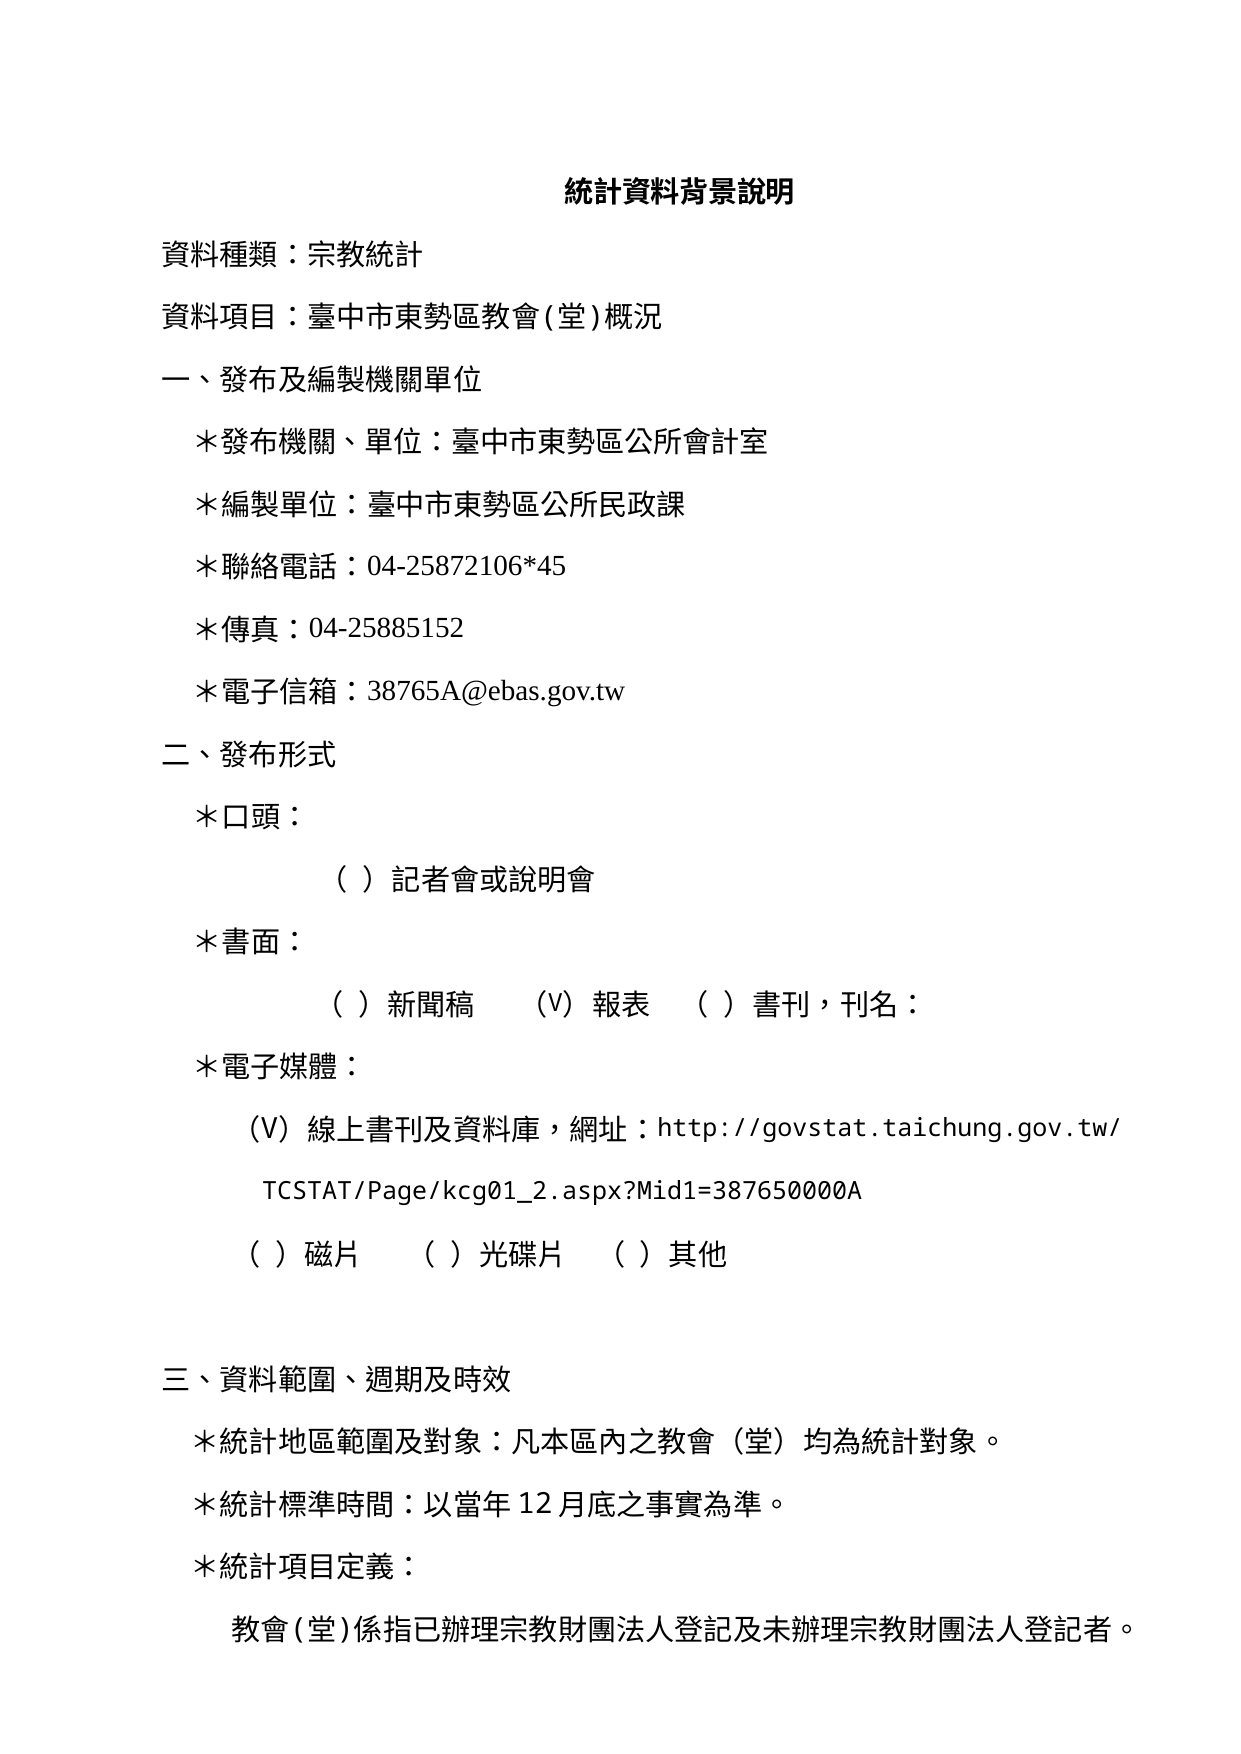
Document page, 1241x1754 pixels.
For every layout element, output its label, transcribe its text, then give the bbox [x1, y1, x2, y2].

table_header 統計資料背景說明 資料種類：宗教統計 資料項目：臺中市東勢區教會(堂)概況 一、發布及編製機關單位 ＊發布機關、單位：臺中市東勢區公所會計室 ＊編製單位：臺中市東勢區公所民政課 ＊聯絡電話：04-25872106*45 ＊傳真：04-25885152 ＊電子信箱：38765A@ebas.gov.tw 二、發布形式 口頭： （ ）記者會或說明會 書面： （ ）新聞稿 （V）報表 （ ）書刊，刊名： ＊電子媒體： （V）線上書刊及資料庫，網址：http://govstat.taichung.gov.tw/TCSTAT/Page/kcg01_2.aspx?Mid1=387650000A （ ）磁片 （ ）光碟片 （ ）其他 三、資料範圍、週期及時效 ＊統計地區範圍及對象：凡本區內之教會（堂）均為統計對象。 ＊統計標準時間：以當年12月底之事實為準。 ＊統計項目定義： 教會(堂)係指已辦理宗教財團法人登記及未辦理宗教財團法人登記者。 [150, 148, 1209, 1648]
